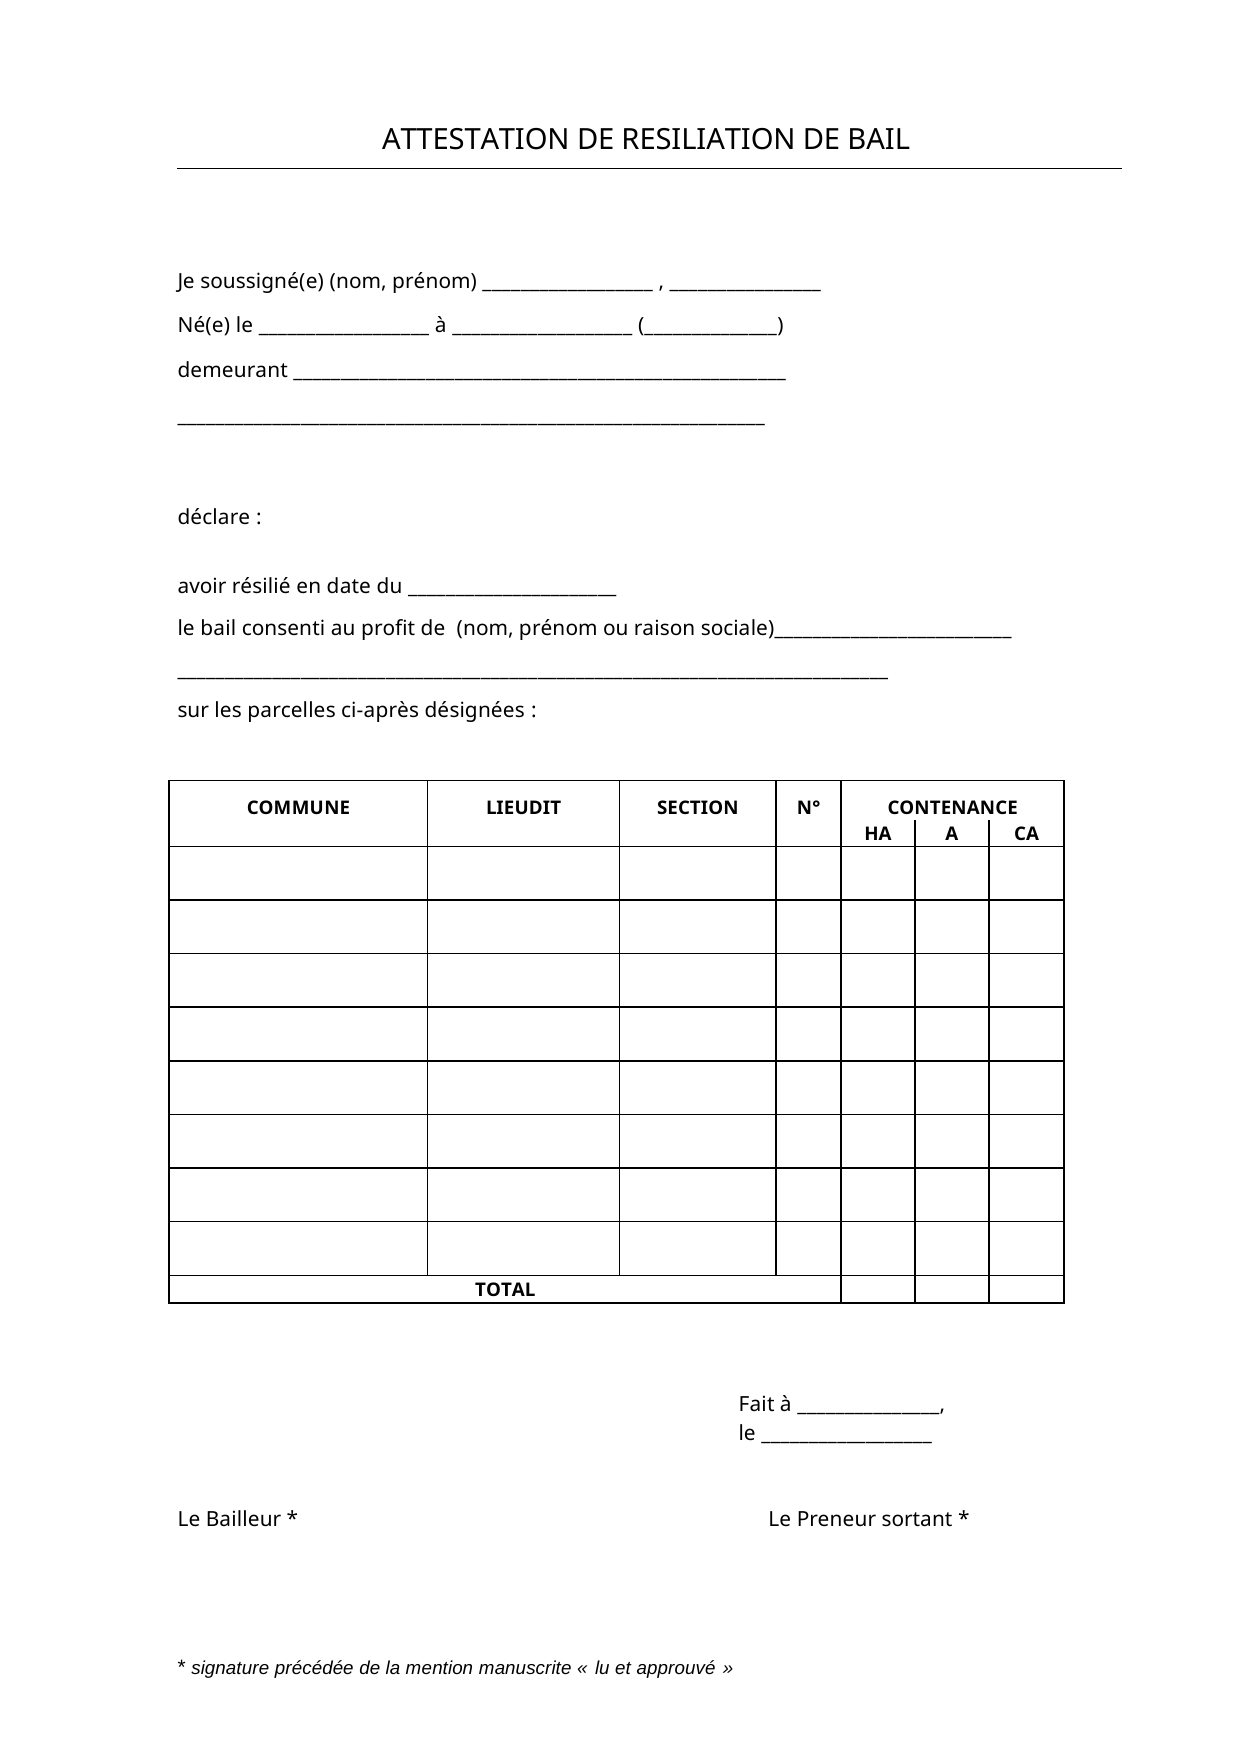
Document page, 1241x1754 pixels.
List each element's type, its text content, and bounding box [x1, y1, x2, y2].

table_header CONTENANCE [842, 781, 1063, 820]
table_cell [990, 901, 1063, 953]
text Le Bailleur * Le Preneur sortant * [177, 1503, 1122, 1532]
table_cell [777, 901, 840, 953]
table_cell [620, 1008, 775, 1060]
table_cell [916, 1062, 988, 1113]
text Je soussigné(e) (nom, prénom) __________________ , ________________ [177, 266, 1122, 294]
table_cell [777, 1222, 840, 1274]
table_cell [620, 954, 775, 1006]
table_cell [842, 954, 914, 1006]
table_cell [842, 1115, 914, 1167]
text ______________________________________________________________ [177, 400, 1122, 428]
table_cell [620, 901, 775, 953]
table_cell [777, 1008, 840, 1060]
table_cell [777, 1115, 840, 1167]
table_cell [620, 1222, 775, 1274]
table_cell [990, 847, 1063, 899]
table_cell [620, 820, 775, 846]
table_cell [916, 954, 988, 1006]
table_cell [620, 847, 775, 899]
text sur les parcelles ci-après désignées : [177, 694, 1122, 723]
table_cell [170, 954, 427, 1006]
table_cell [428, 954, 619, 1006]
table_cell [916, 1115, 988, 1167]
table_cell [990, 1062, 1063, 1113]
table_cell [428, 820, 619, 846]
text demeurant ____________________________________________________ [177, 355, 1122, 384]
table_cell HA [842, 820, 914, 846]
table_header N° [777, 781, 840, 820]
table_cell [777, 954, 840, 1006]
table_cell [990, 1276, 1063, 1302]
table_cell [842, 1222, 914, 1274]
table_cell [842, 847, 914, 899]
table_cell [620, 1169, 775, 1221]
table_cell [170, 820, 427, 846]
table_cell [170, 1115, 427, 1167]
table_cell [620, 1115, 775, 1167]
table_cell [428, 901, 619, 953]
table_cell [916, 901, 988, 953]
table_cell [777, 1169, 840, 1221]
table_cell [170, 1169, 427, 1221]
text déclare : [177, 502, 1122, 530]
table_cell [170, 1222, 427, 1274]
table_header SECTION [620, 781, 775, 820]
table_cell [428, 1222, 619, 1274]
text le __________________ [738, 1418, 1122, 1446]
table_cell [916, 1222, 988, 1274]
table_cell [170, 1062, 427, 1113]
table_cell [916, 1008, 988, 1060]
text Fait à _______________, [738, 1389, 1122, 1418]
table_cell [428, 1062, 619, 1113]
table_cell [620, 1062, 775, 1113]
table_cell [170, 901, 427, 953]
table_cell [170, 847, 427, 899]
table_cell [777, 820, 840, 846]
table_cell [842, 1008, 914, 1060]
table_cell [842, 1169, 914, 1221]
table_cell [990, 1008, 1063, 1060]
table_header COMMUNE [170, 781, 427, 820]
table_cell [428, 1008, 619, 1060]
table_cell [916, 847, 988, 899]
table_cell [990, 1222, 1063, 1274]
text ATTESTATION DE RESILIATION DE BAIL [177, 118, 1122, 168]
table_cell CA [990, 820, 1063, 846]
table_header LIEUDIT [428, 781, 619, 820]
table_cell [777, 847, 840, 899]
table_cell [842, 1062, 914, 1113]
table_cell [990, 1169, 1063, 1221]
text Né(e) le __________________ à ___________________ (______________) [177, 310, 1122, 339]
text ___________________________________________________________________________ [177, 653, 1122, 682]
table_cell [428, 847, 619, 899]
table_cell [777, 1062, 840, 1113]
text le bail consenti au profit de (nom, prénom ou raison sociale)_________________________ [177, 612, 1122, 641]
table_cell [842, 1276, 914, 1302]
table_cell [990, 954, 1063, 1006]
table_cell [990, 1115, 1063, 1167]
table_cell A [916, 820, 988, 846]
table_cell [916, 1169, 988, 1221]
text avoir résilié en date du ______________________ [177, 571, 1122, 600]
table_cell TOTAL [170, 1276, 840, 1302]
table_cell [916, 1276, 988, 1302]
table_cell [842, 901, 914, 953]
table_cell [428, 1115, 619, 1167]
table_cell [428, 1169, 619, 1221]
table_cell [170, 1008, 427, 1060]
